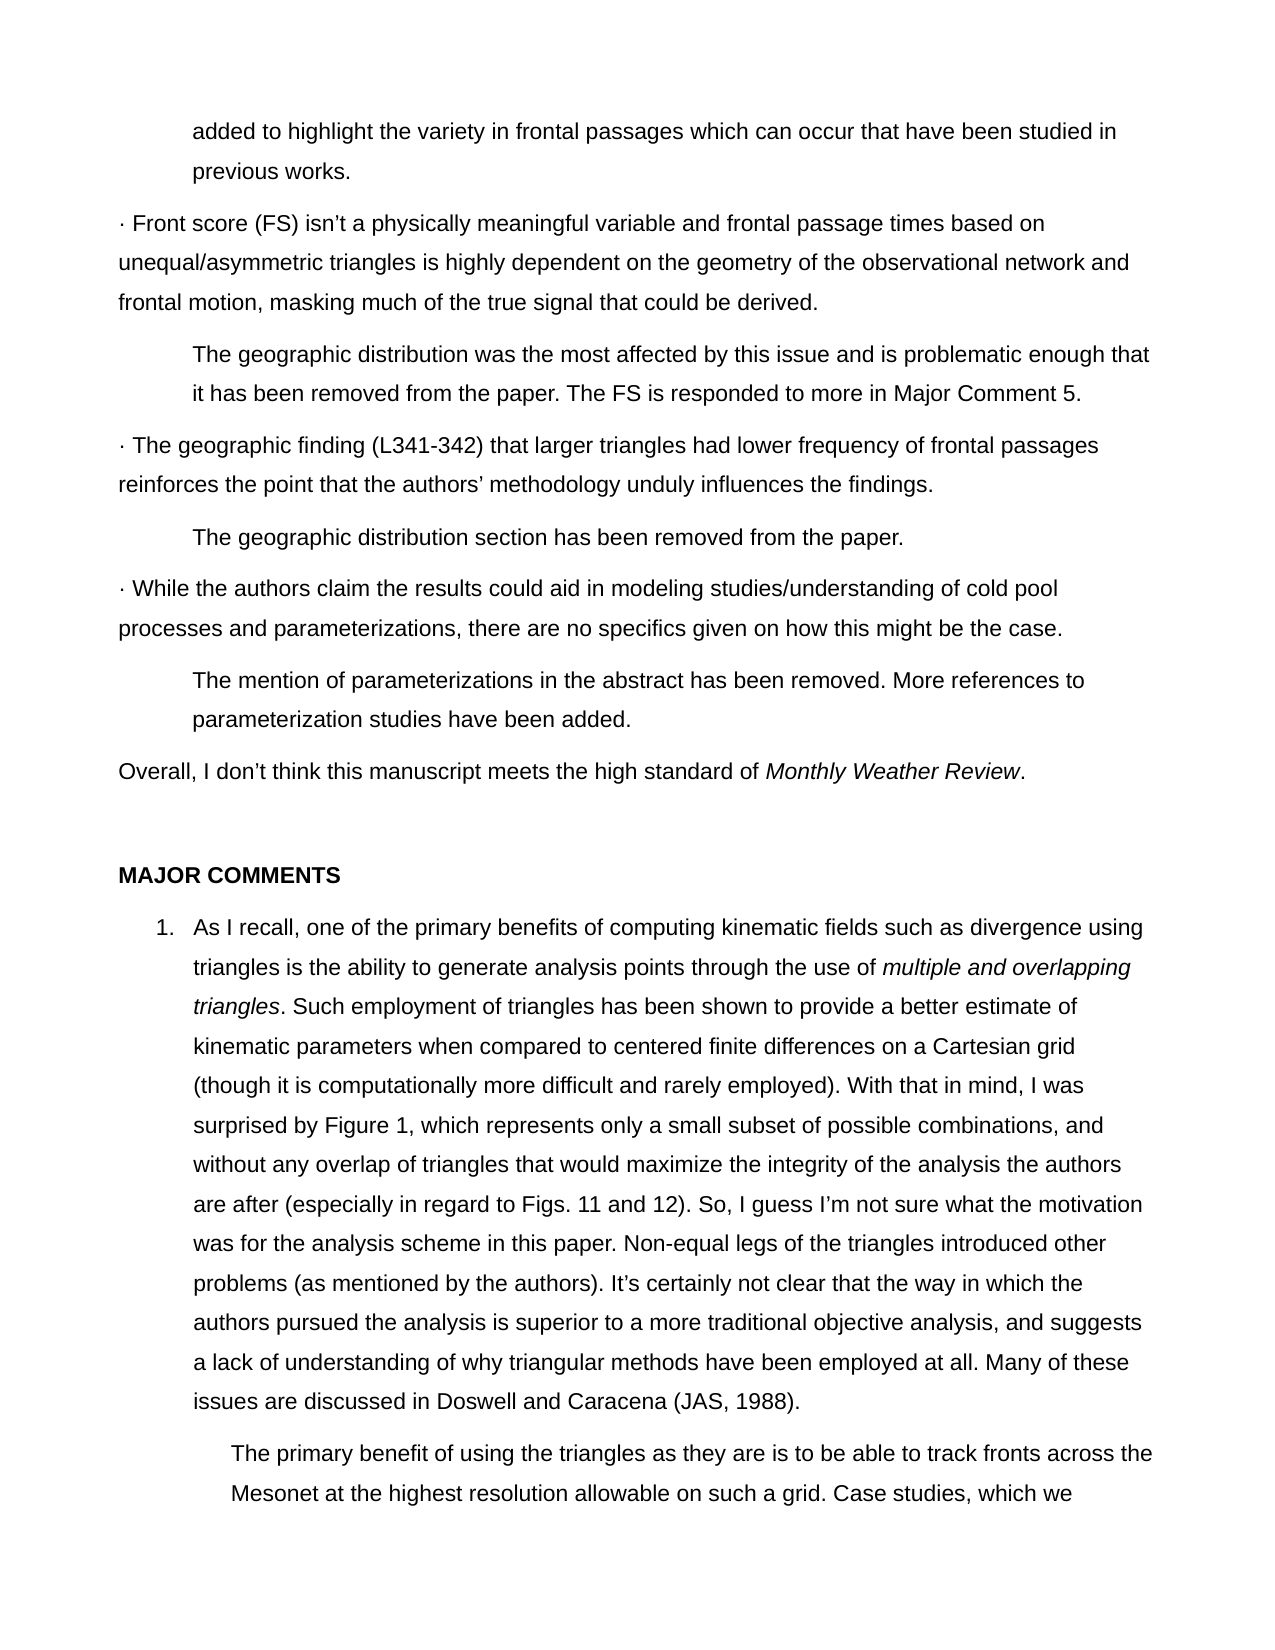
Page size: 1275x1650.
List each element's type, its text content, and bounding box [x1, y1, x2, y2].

text · Front score (FS) isn’t a physically meaningful variable and frontal passage times based on unequal/asymmetric triangles is highly dependent on the geometry of the observational network and frontal motion, masking much of the true signal that could be derived. [118, 209, 1157, 315]
text The mention of parameterizations in the abstract has been removed. More references to parameterization studies have been added. [192, 667, 1157, 733]
text The geographic distribution was the most affected by this issue and is problematic enough that it has been removed from the paper. The FS is responded to more in Major Comment 5. [192, 341, 1157, 406]
list The primary benefit of using the triangles as they are is to be able to track fronts across the Mesonet at the highest resolution allowable on such a grid. Case studies, which we [193, 1440, 1157, 1506]
text The geographic distribution section has been removed from the paper. [118, 523, 1157, 550]
text · The geographic finding (L341-342) that larger triangles had lower frequency of frontal passages reinforces the point that the authors’ methodology unduly influences the findings. [118, 432, 1157, 498]
text MAJOR COMMENTS [118, 862, 1157, 889]
list As I recall, one of the primary benefits of computing kinematic fields such as divergence using triangles is the ability to generate analysis points through the use of multiple and overlapping triangles. Such employment of triangles has been shown to provide a better estimate of kinematic parameters when compared to centered finite differences on a Cartesian grid (though it is computationally more difficult and rarely employed). With that in mind, I was surprised by Figure 1, which represents only a small subset of possible combinations, and without any overlap of triangles that would maximize the integrity of the analysis the authors are after (especially in regard to Figs. 11 and 12). So, I guess I’m not sure what the motivation was for the analysis scheme in this paper. Non-equal legs of the triangles introduced other problems (as mentioned by the authors). It’s certainly not clear that the way in which the authors pursued the analysis is superior to a more traditional objective analysis, and suggests a lack of understanding of why triangular methods have been employed at all. Many of these issues are discussed in Doswell and Caracena (JAS, 1988). [156, 914, 1157, 1414]
text added to highlight the variety in frontal passages which can occur that have been studied in previous works. [192, 118, 1157, 184]
text · While the authors claim the results could aid in modeling studies/understanding of cold pool processes and parameterizations, there are no specifics given on how this might be the case. [118, 575, 1157, 641]
text Overall, I don’t think this manuscript meets the high standard of Monthly Weather Review. [118, 758, 1157, 785]
